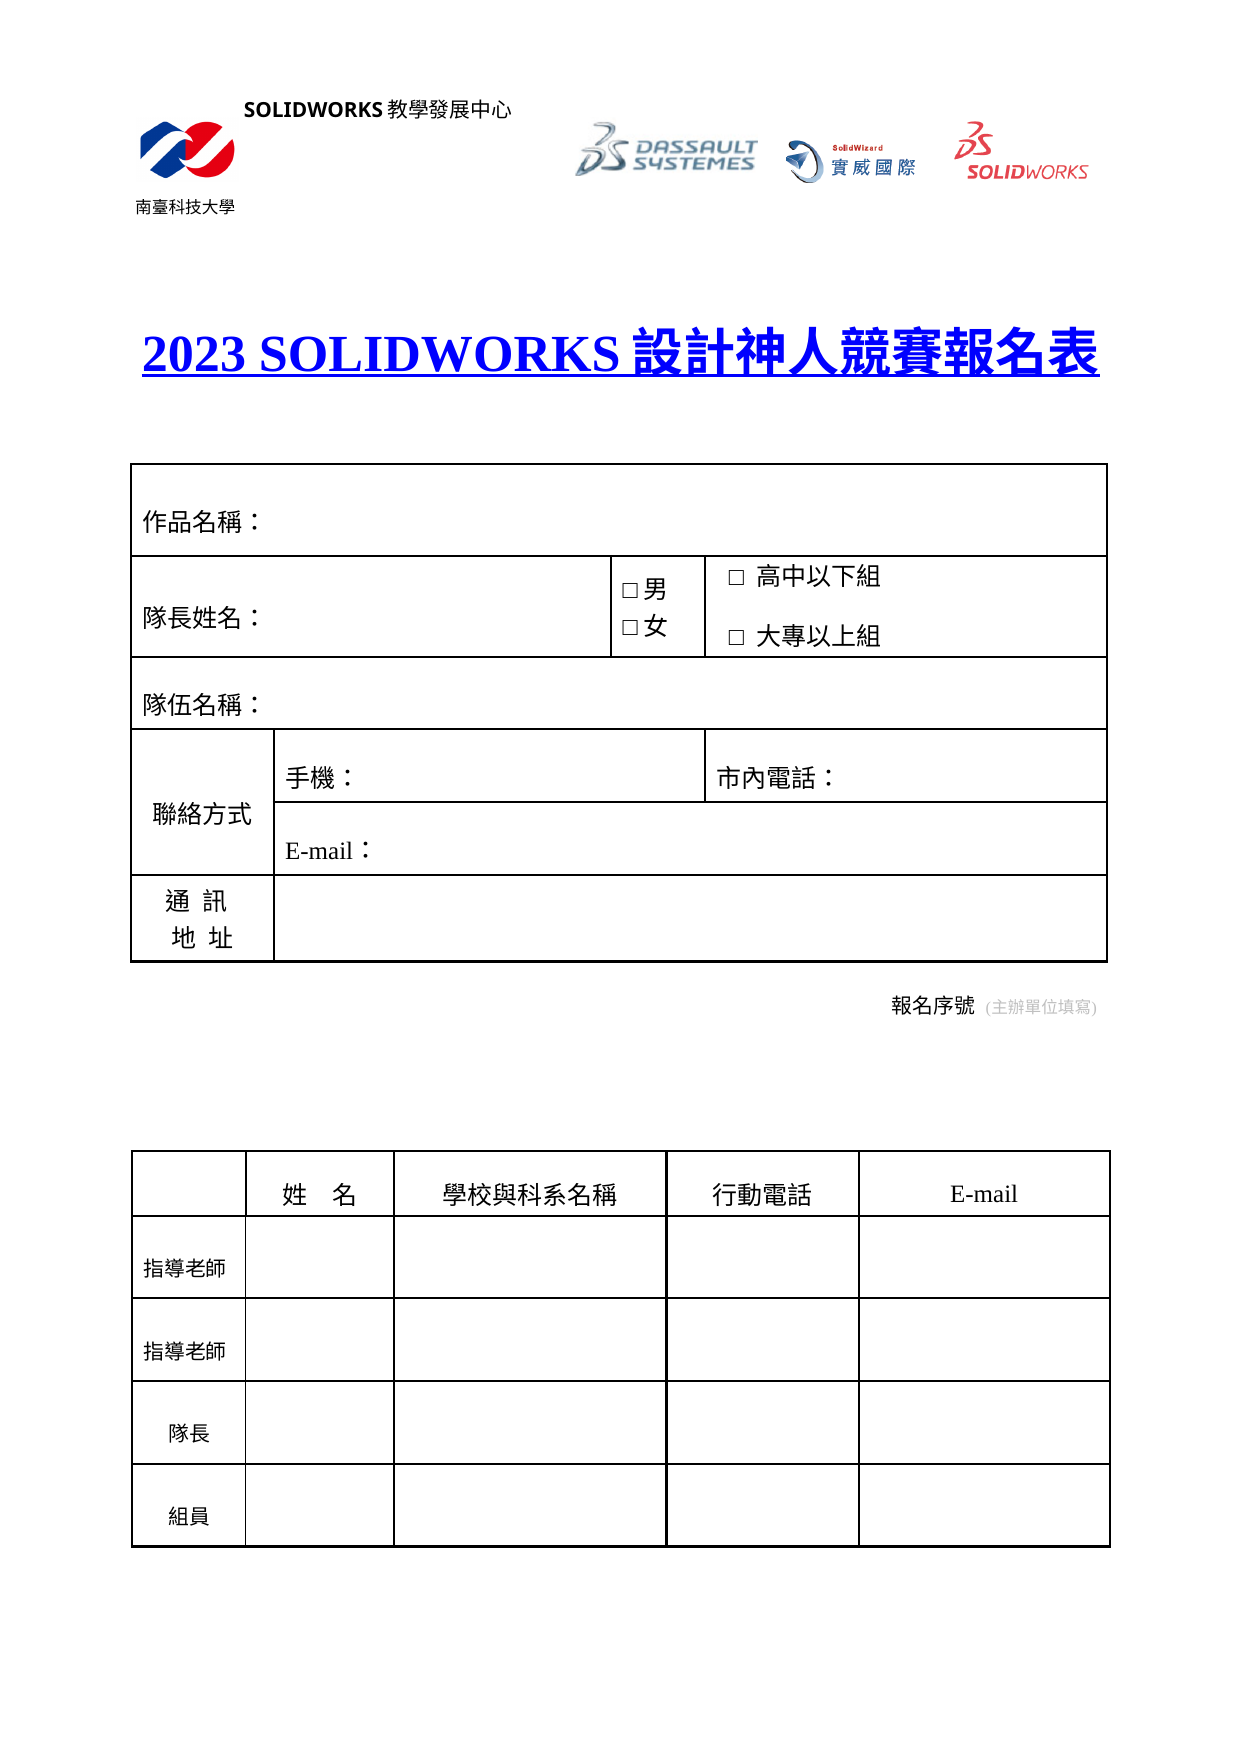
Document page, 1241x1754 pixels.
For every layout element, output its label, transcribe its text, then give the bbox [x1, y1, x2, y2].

table_cell [860, 1328, 1109, 1380]
table_cell [668, 1328, 858, 1380]
table_cell [395, 1382, 665, 1463]
table_cell 隊長 [133, 1382, 245, 1463]
table_cell [668, 1465, 858, 1545]
table_cell [395, 1465, 665, 1545]
table_cell [668, 1382, 858, 1463]
table_cell [860, 1382, 1109, 1463]
table_cell [395, 1328, 665, 1380]
table_header 作品名稱： [132, 465, 1106, 544]
table_cell [860, 1465, 1109, 1545]
text 2023 SOLIDWORKS設計神人競賽報名表 [131, 311, 1110, 386]
table_cell [246, 1328, 393, 1380]
table_cell [246, 1382, 393, 1463]
table_cell [246, 1465, 393, 1545]
table_cell 組員 [133, 1465, 245, 1545]
table_cell 指導老師 [133, 1328, 245, 1380]
